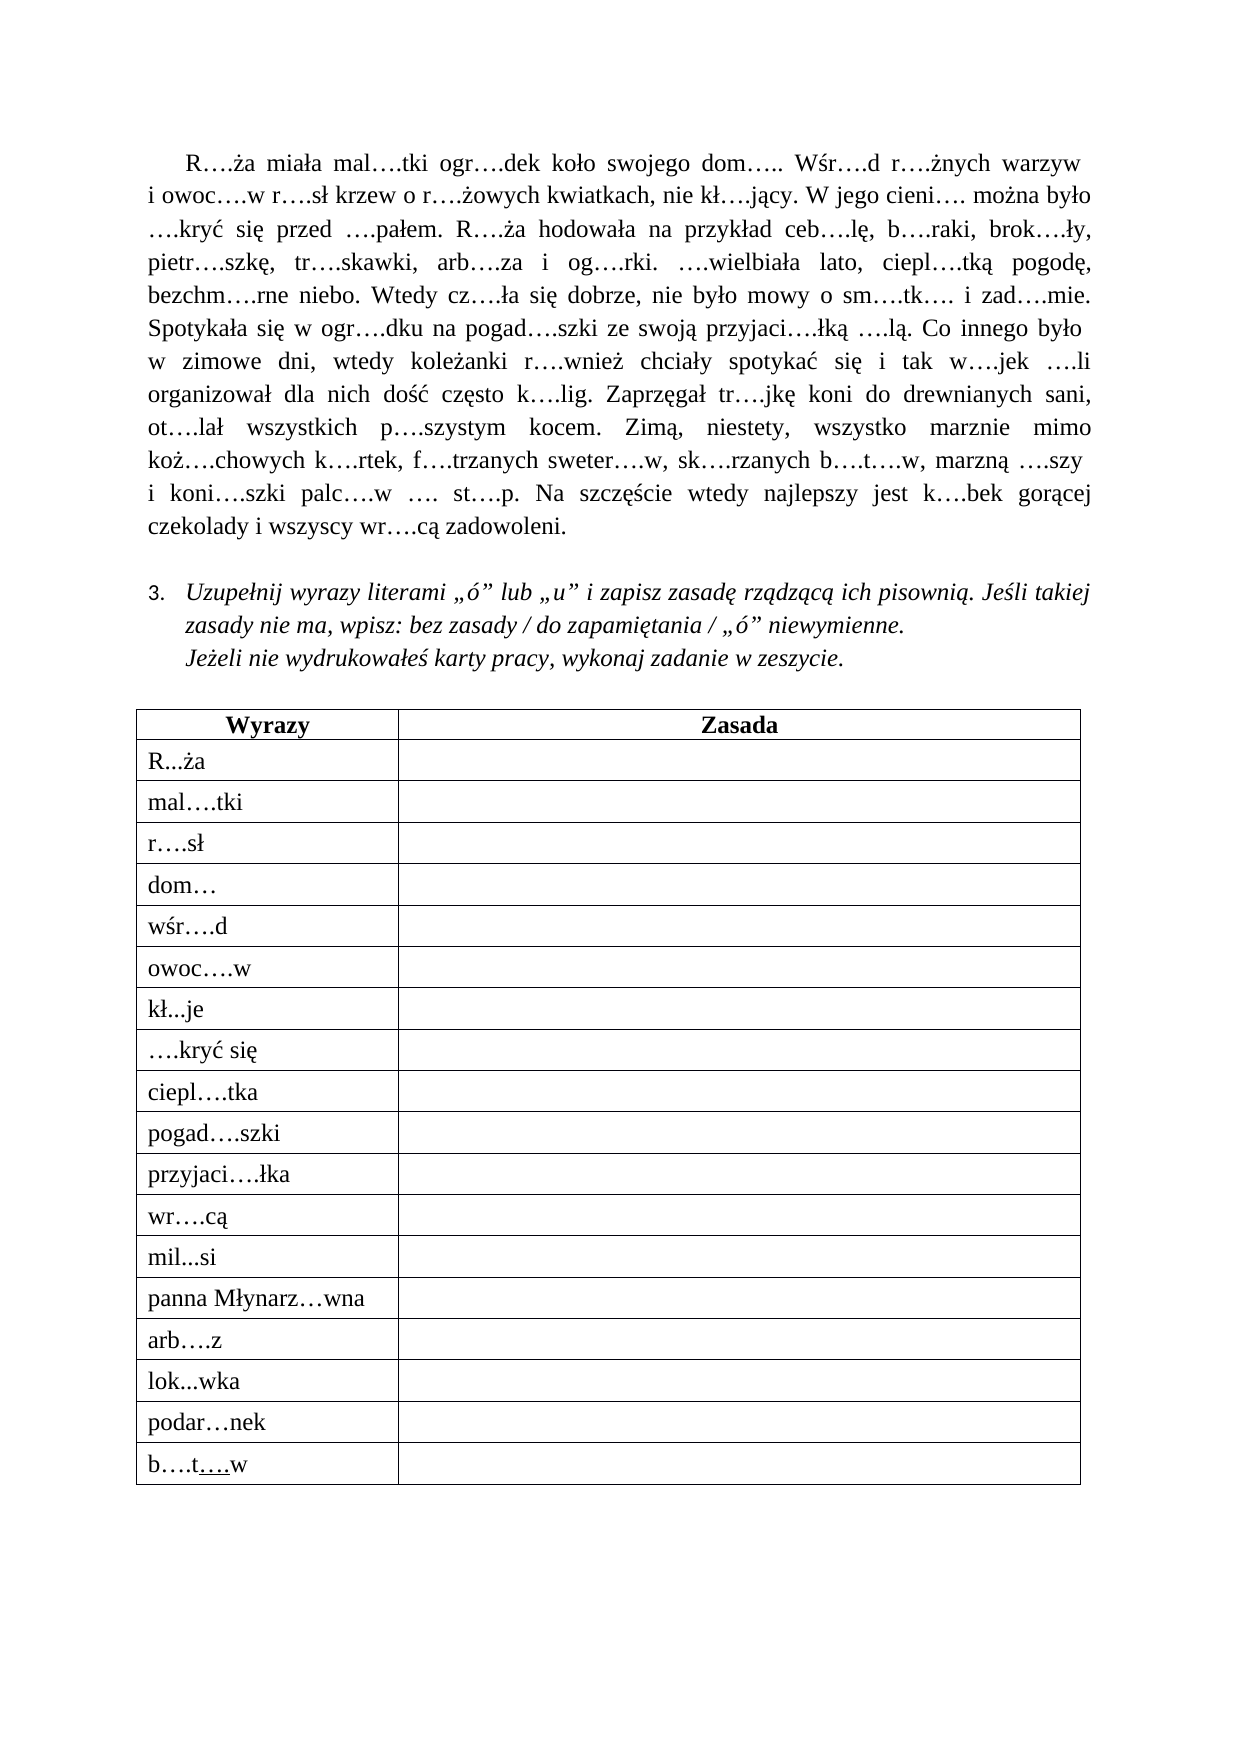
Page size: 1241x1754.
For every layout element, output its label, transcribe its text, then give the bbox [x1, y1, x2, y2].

table_cell [399, 988, 1080, 1028]
table_cell [399, 1236, 1080, 1277]
table_cell b….t….w [137, 1443, 398, 1483]
table_cell lok...wka [137, 1360, 398, 1401]
table_cell [399, 1443, 1080, 1483]
table_cell pogad….szki [137, 1112, 398, 1153]
table_cell panna Młynarz…wna [137, 1278, 398, 1318]
table_cell [399, 823, 1080, 863]
table_cell R...ża [137, 740, 398, 780]
table_cell [399, 1402, 1080, 1442]
text R….ża miała mal….tki ogr….dek koło swojego dom….. Wśr….d r….żnych warzyw i owoc….w r….sł krzew o r….żowych kwiatkach, nie kł….jący. W jego cieni…. można było ….kryć się przed ….pałem. R….ża hodowała na przykład ceb….lę, b….raki, brok….ły, pietr….szkę, tr….skawki, arb….za i og….rki. ….wielbiała lato, ciepl….tką pogodę, bezchm….rne niebo. Wtedy cz….ła się dobrze, nie było mowy o sm….tk…. i zad….mie. Spotykała się w ogr….dku na pogad….szki ze swoją przyjaci….łką ….lą. Co innego było w zimowe dni, wtedy koleżanki r….wnież chciały spotykać się i tak w….jek ….li organizował dla nich dość często k….lig. Zaprzęgał tr….jkę koni do drewnianych sani, ot….lał wszystkich p….szystym kocem. Zimą, niestety, wszystko marznie mimo koż….chowych k….rtek, f….trzanych sweter….w, sk….rzanych b….t….w, marzną ….szy i koni….szki palc….w …. st….p. Na szczęście wtedy najlepszy jest k….bek gorącej czekolady i wszyscy wr….cą zadowoleni. [148, 148, 1093, 539]
table_cell owoc….w [137, 947, 398, 987]
table_cell [399, 864, 1080, 904]
table_cell mil...si [137, 1236, 398, 1277]
table_cell [399, 1319, 1080, 1359]
table_cell [399, 1360, 1080, 1401]
table_cell [399, 1154, 1080, 1194]
table_cell wr….cą [137, 1195, 398, 1235]
table_cell arb….z [137, 1319, 398, 1359]
table_cell mal….tki [137, 781, 398, 822]
table_cell ciepl….tka [137, 1071, 398, 1111]
table_cell [399, 781, 1080, 822]
table_cell [399, 947, 1080, 987]
table_cell [399, 1030, 1080, 1070]
table_cell dom… [137, 864, 398, 904]
table_cell [399, 1112, 1080, 1153]
list Jeżeli nie wydrukowałeś karty pracy, wykonaj zadanie w zeszycie. [148, 643, 1093, 672]
table_cell [399, 740, 1080, 780]
table_cell przyjaci….łka [137, 1154, 398, 1194]
table_cell [399, 1278, 1080, 1318]
table_cell [399, 1195, 1080, 1235]
table_cell r….sł [137, 823, 398, 863]
table_cell ….kryć się [137, 1030, 398, 1070]
table_cell kł...je [137, 988, 398, 1028]
table_cell wśr….d [137, 906, 398, 946]
table_cell [399, 906, 1080, 946]
list Uzupełnij wyrazy literami „ó” lub „u” i zapisz zasadę rządzącą ich pisownią. Jeśli takiej zasady nie ma, wpisz: bez zasady / do zapamiętania / „ó” niewymienne. [148, 577, 1093, 639]
table_header Zasada [399, 710, 1080, 739]
table_cell [399, 1071, 1080, 1111]
table_cell podar…nek [137, 1402, 398, 1442]
table_header Wyrazy [137, 710, 398, 739]
